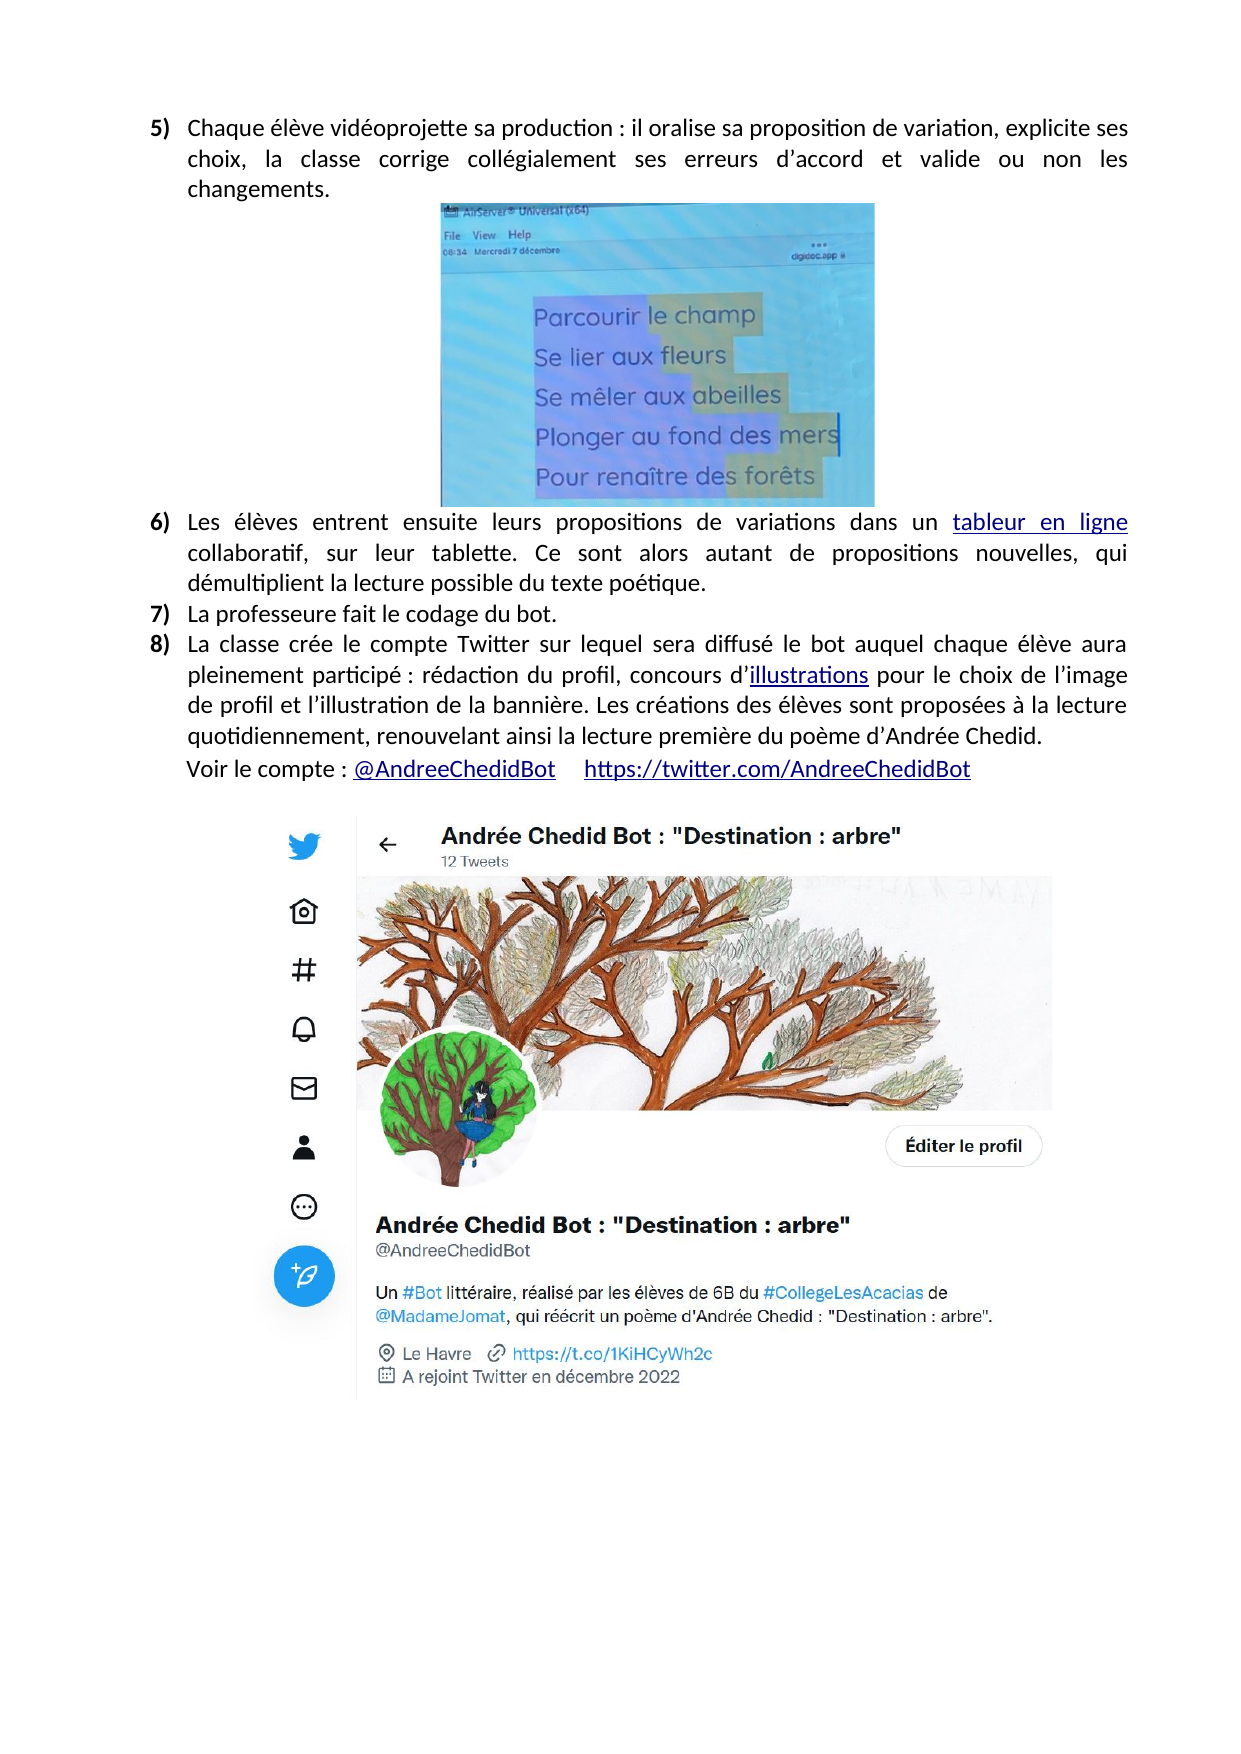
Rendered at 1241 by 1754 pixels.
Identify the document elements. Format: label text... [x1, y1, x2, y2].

text Voir le compte : @AndreeChedidBot https://twitter.com/AndreeChedidBot [112, 751, 1128, 784]
list Les élèves entrent ensuite leurs propositions de variations dans un tableur en ligne collaboratif, sur leur tablette. Ce sont alors autant de propositions nouvelles, qui démultiplient la lecture possible du texte poétique. [150, 507, 1128, 598]
picture [440, 203, 875, 507]
list La professeure fait le codage du bot. [150, 598, 1128, 629]
list La classe crée le compte Twitter sur lequel sera diffusé le bot auquel chaque élève aura pleinement participé : rédaction du profil, concours d’illustrations pour le choix de l’image de profil et l’illustration de la bannière. Les créations des élèves sont proposées à la lecture quotidiennement, renouvelant ainsi la lecture première du poème d’Andrée Chedid. [150, 629, 1128, 751]
list Chaque élève vidéoprojette sa production : il oralise sa proposition de variation, explicite ses choix, la classe corrige collégialement ses erreurs d’accord et valide ou non les changements. [150, 112, 1128, 204]
picture [187, 816, 1053, 1398]
